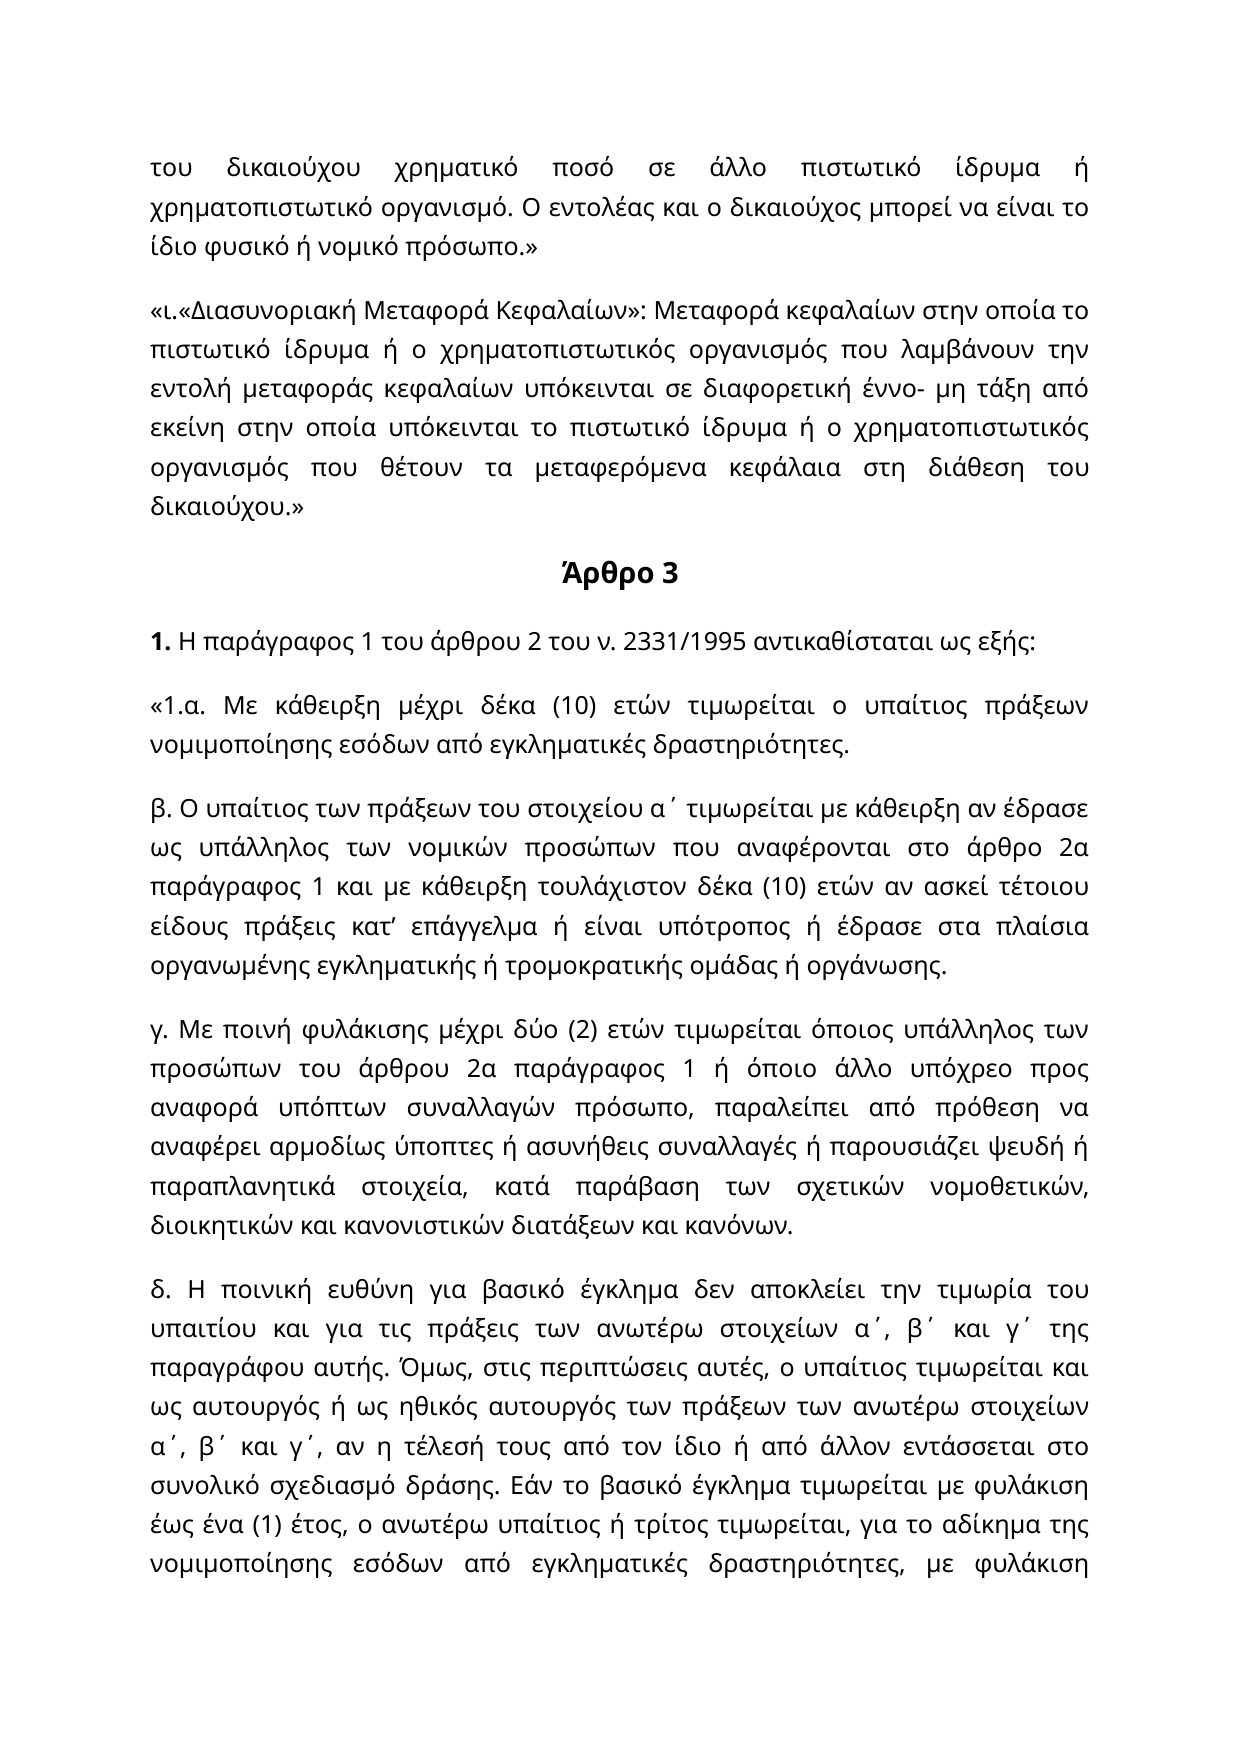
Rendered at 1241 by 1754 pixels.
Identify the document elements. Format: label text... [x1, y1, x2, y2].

text «1.α. Με κάθειρξη μέχρι δέκα (10) ετών τιμωρείται ο υπαίτιος πράξεων νομιμοποίησης εσόδων από εγκληματικές δραστηριότητες. [150, 687, 1090, 761]
text β. Ο υπαίτιος των πράξεων του στοιχείου α΄ τιμωρείται με κάθειρξη αν έδρασε ως υπάλληλος των νομικών προσώπων που αναφέρονται στο άρθρο 2α παράγραφος 1 και με κάθειρξη τουλάχιστον δέκα (10) ετών αν ασκεί τέτοιου είδους πράξεις κατ’ επάγγελμα ή είναι υπότροπος ή έδρασε στα πλαίσια οργανωμένης εγκληματικής ή τρομοκρατικής ομάδας ή οργάνωσης. [150, 791, 1090, 981]
text 1. Η παράγραφος 1 του άρθρου 2 του ν. 2331/1995 αντικαθίσταται ως εξής: [150, 623, 1090, 657]
text του δικαιούχου χρηματικό ποσό σε άλλο πιστωτικό ίδρυμα ή χρηματοπιστωτικό οργανισμό. Ο εντολέας και ο δικαιούχος μπορεί να είναι το ίδιο φυσικό ή νομικό πρόσωπο.» [150, 150, 1090, 262]
text δ. Η ποινική ευθύνη για βασικό έγκλημα δεν αποκλείει την τιμωρία του υπαιτίου και για τις πράξεις των ανωτέρω στοιχείων α΄, β΄ και γ΄ της παραγράφου αυτής. Όμως, στις περιπτώσεις αυτές, ο υπαίτιος τιμωρείται και ως αυτουργός ή ως ηθικός αυτουργός των πράξεων των ανωτέρω στοιχείων α΄, β΄ και γ΄, αν η τέλεσή τους από τον ίδιο ή από άλλον εντάσσεται στο συνολικό σχεδιασμό δράσης. Εάν το βασικό έγκλημα τιμωρείται με φυλάκιση έως ένα (1) έτος, ο ανωτέρω υπαίτιος ή τρίτος τιμωρείται, για το αδίκημα της νομιμοποίησης εσόδων από εγκληματικές δραστηριότητες, με φυλάκιση [150, 1271, 1090, 1580]
text «ι.«Διασυνοριακή Μεταφορά Κεφαλαίων»: Μεταφορά κεφαλαίων στην οποία το πιστωτικό ίδρυμα ή ο χρηματοπιστωτικός οργανισμός που λαμβάνουν την εντολή μεταφοράς κεφαλαίων υπόκεινται σε διαφορετική έννο- μη τάξη από εκείνη στην οποία υπόκεινται το πιστωτικό ίδρυμα ή ο χρηματοπιστωτικός οργανισμός που θέτουν τα μεταφερόμενα κεφάλαια στη διάθεση του δικαιούχου.» [150, 292, 1090, 522]
subtitle Άρθρο 3 [150, 552, 1090, 592]
text γ. Με ποινή φυλάκισης μέχρι δύο (2) ετών τιμωρείται όποιος υπάλληλος των προσώπων του άρθρου 2α παράγραφος 1 ή όποιο άλλο υπόχρεο προς αναφορά υπόπτων συναλλαγών πρόσωπο, παραλείπει από πρόθεση να αναφέρει αρμοδίως ύποπτες ή ασυνήθεις συναλλαγές ή παρουσιάζει ψευδή ή παραπλανητικά στοιχεία, κατά παράβαση των σχετικών νομοθετικών, διοικητικών και κανονιστικών διατάξεων και κανόνων. [150, 1011, 1090, 1241]
